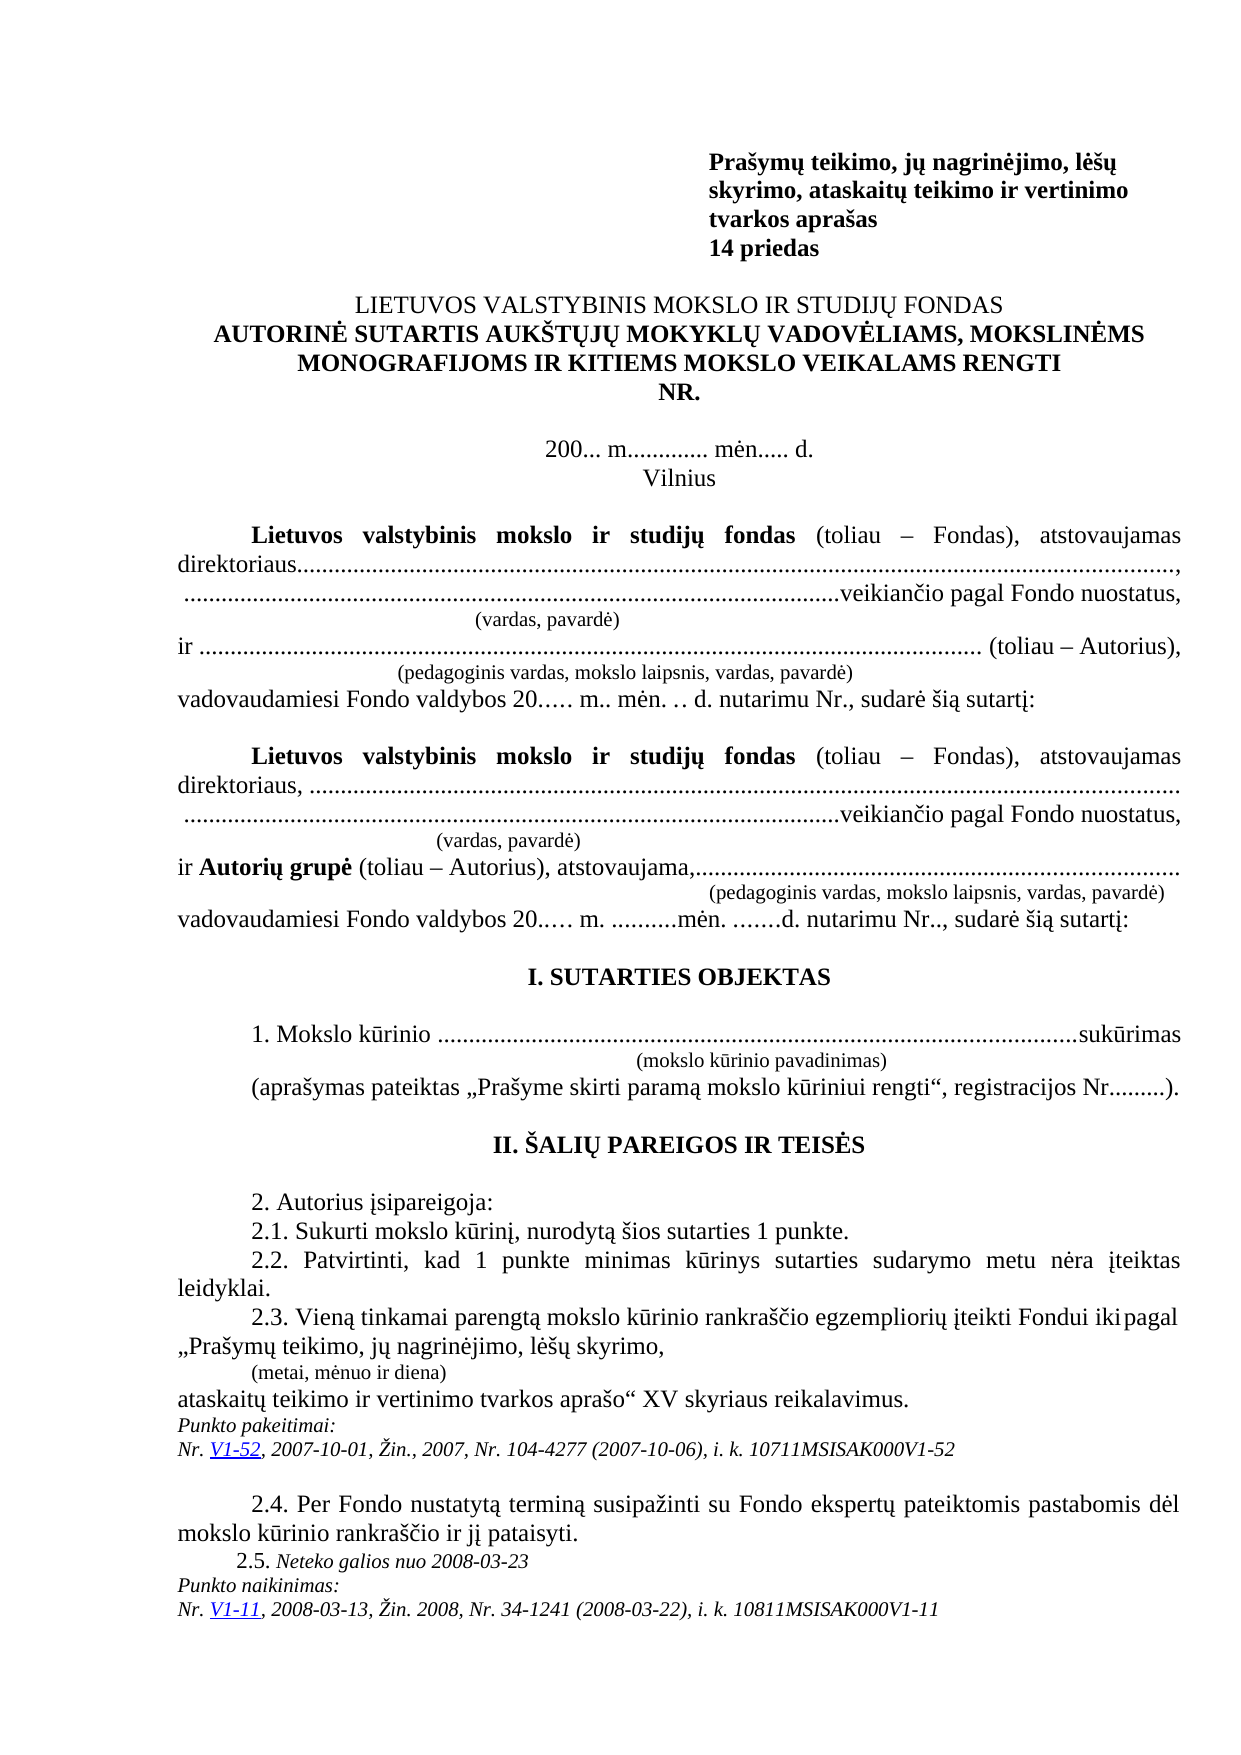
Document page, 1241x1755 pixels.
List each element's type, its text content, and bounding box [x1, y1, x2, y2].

text 2.1. Sukurti mokslo kūrinį, nurodytą šios sutarties 1 punkte. [177, 1216, 1181, 1245]
text (aprašymas pateiktas „Prašyme skirti paramą mokslo kūriniui rengti“, registracijos Nr.........). [177, 1072, 1181, 1101]
text LIETUVOS VALSTYBINIS MOKSLO IR STUDIJŲ FONDAS [177, 291, 1181, 319]
text (mokslo kūrinio pavadinimas) [177, 1048, 1181, 1072]
text 2.4. Per Fondo nustatytą terminą susipažinti su Fondo ekspertų pateiktomis pastabomis dėl mokslo kūrinio rankraščio ir jį pataisyti. [177, 1489, 1181, 1547]
text (pedagoginis vardas, mokslo laipsnis, vardas, pavardė) [177, 660, 1181, 684]
text AUTORINĖ SUTARTIS AUKŠTŲJŲ MOKYKLŲ VADOVĖLIAMS, MOKSLINĖMS MONOGRAFIJOMS IR KITIEMS MOKSLO VEIKALAMS RENGTI [177, 319, 1181, 377]
text veikiančio pagal Fondo nuostatus, [177, 799, 1181, 827]
text ir Autorių grupė (toliau – Autorius), atstovaujama, [177, 852, 1181, 880]
text veikiančio pagal Fondo nuostatus, [177, 578, 1181, 607]
text (pedagoginis vardas, mokslo laipsnis, vardas, pavardė) [177, 880, 1181, 904]
text 2.3. Vieną tinkamai parengtą mokslo kūrinio rankraščio egzempliorių įteikti Fondui iki pagal „Prašymų teikimo, jų nagrinėjimo, lėšų skyrimo, [177, 1302, 1181, 1360]
text vadovaudamiesi Fondo valdybos 20 m.. mėn. d. nutarimu Nr., sudarė šią sutartį: [177, 684, 1181, 712]
text NR. [177, 377, 1181, 406]
text Punkto naikinimas: [177, 1573, 1181, 1597]
text (vardas, pavardė) [177, 827, 1181, 852]
text ataskaitų teikimo ir vertinimo tvarkos aprašo“ XV skyriaus reikalavimus. [177, 1384, 1181, 1412]
text 2.2. Patvirtinti, kad 1 punkte minimas kūrinys sutarties sudarymo metu nėra įteiktas leidyklai. [177, 1245, 1181, 1302]
text Vilnius [177, 463, 1181, 492]
text 2.5. Neteko galios nuo 2008-03-23 [177, 1547, 1181, 1573]
text Prašymų teikimo, jų nagrinėjimo, lėšų [177, 147, 1181, 176]
text 200... m............. mėn..... d. [177, 434, 1181, 463]
text I. SUTARTIES OBJEKTAS [177, 962, 1181, 991]
text vadovaudamiesi Fondo valdybos 20. m. mėn. d. nutarimu Nr.., sudarė šią sutartį: [177, 904, 1181, 933]
text 14 priedas [177, 233, 1181, 262]
text Nr. V1-11, 2008-03-13, Žin. 2008, Nr. 34-1241 (2008-03-22), i. k. 10811MSISAK000V1-11 [177, 1597, 1181, 1621]
text (vardas, pavardė) [177, 607, 1181, 631]
text tvarkos aprašas [177, 204, 1181, 233]
text Lietuvos valstybinis mokslo ir studijų fondas (toliau – Fondas), atstovaujamas direktoriaus, [177, 741, 1181, 799]
text Nr. V1-52, 2007-10-01, Žin., 2007, Nr. 104-4277 (2007-10-06), i. k. 10711MSISAK000V1-52 [177, 1437, 1181, 1461]
text Lietuvos valstybinis mokslo ir studijų fondas (toliau – Fondas), atstovaujamas direktoriaus , [177, 521, 1181, 578]
text (metai, mėnuo ir diena) [177, 1360, 1181, 1384]
text 1. Mokslo kūrinio sukūrimas [177, 1019, 1181, 1048]
text II. ŠALIŲ PAREIGOS IR TEISĖS [177, 1130, 1181, 1158]
text skyrimo, ataskaitų teikimo ir vertinimo [177, 176, 1181, 204]
text 2. Autorius įsipareigoja: [177, 1187, 1181, 1216]
text Punkto pakeitimai: [177, 1412, 1181, 1437]
text ir (toliau – Autorius), [177, 631, 1181, 660]
